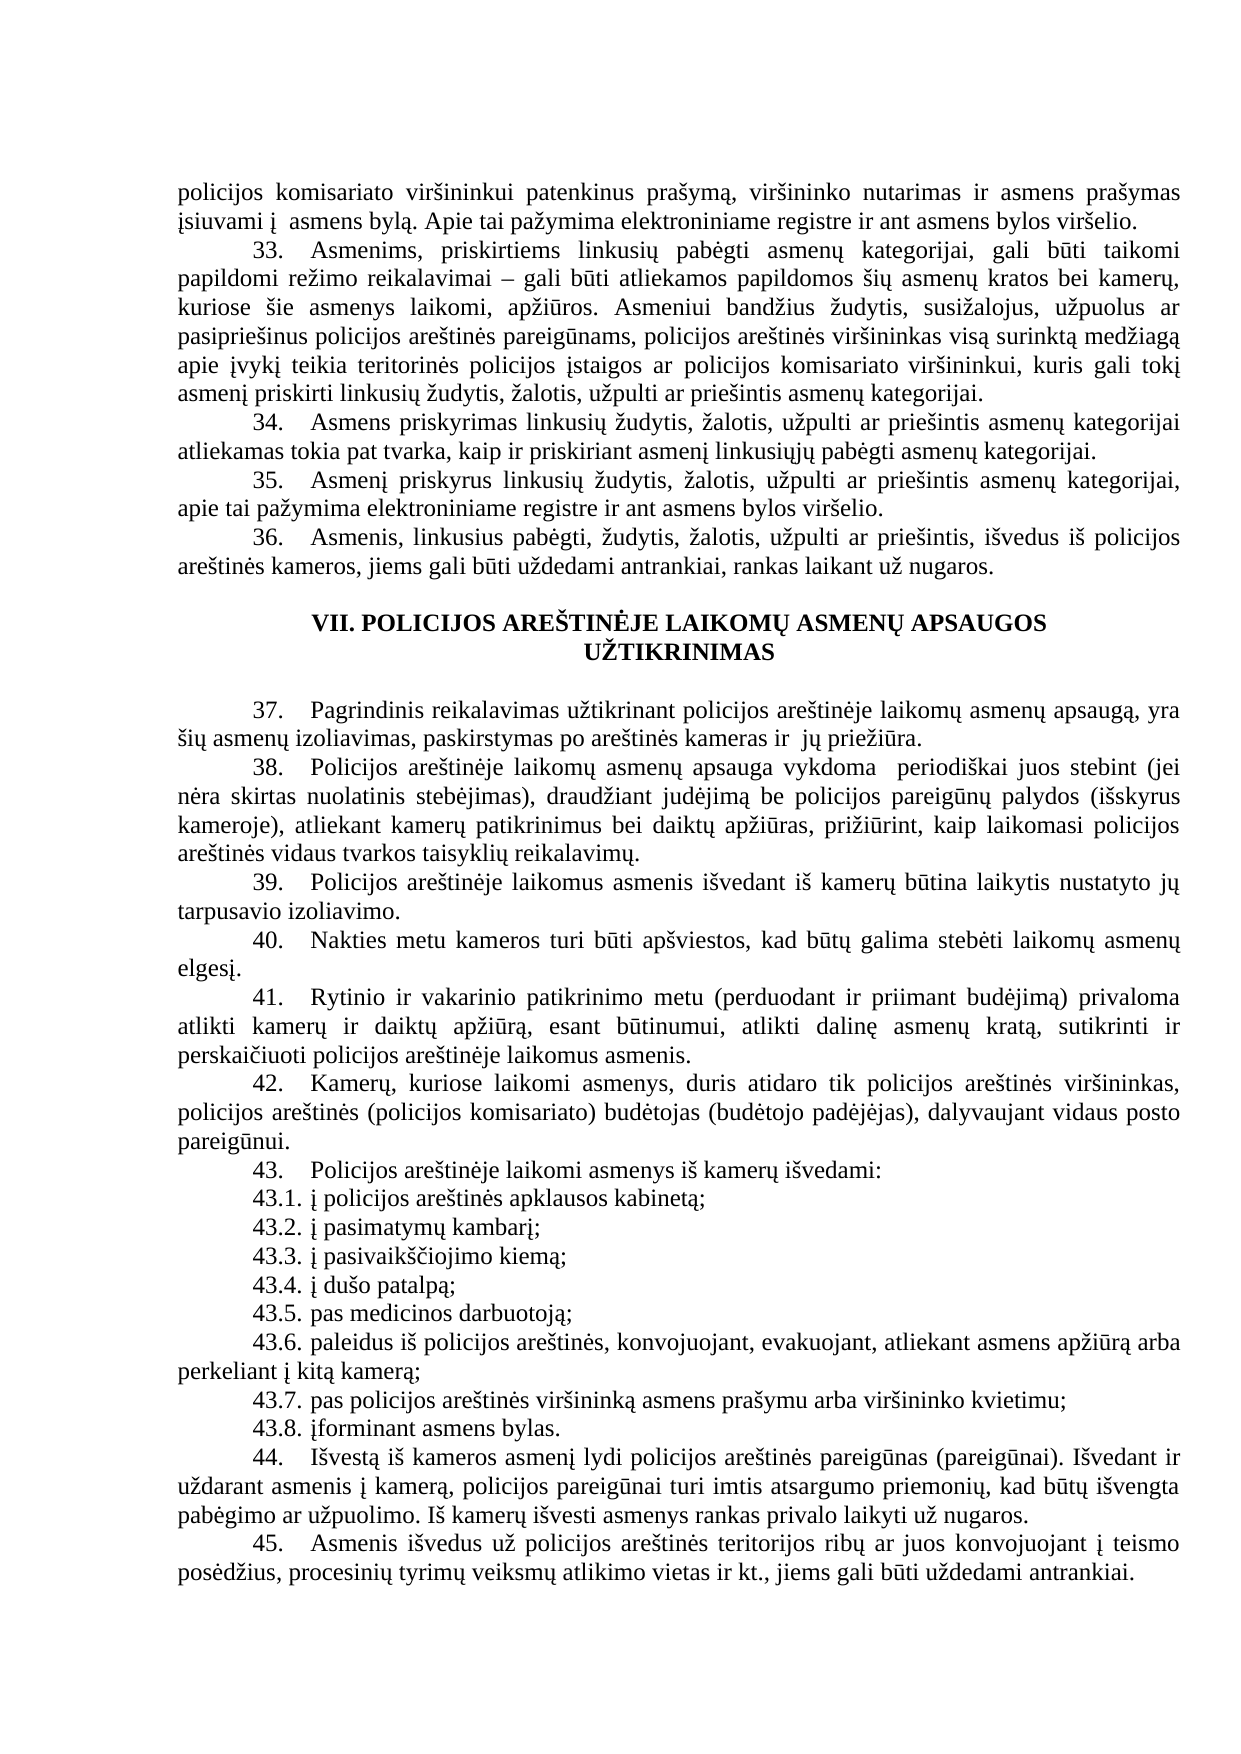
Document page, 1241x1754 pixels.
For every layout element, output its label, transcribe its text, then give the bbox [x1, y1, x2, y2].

text 34. Asmens priskyrimas linkusių žudytis, žalotis, užpulti ar priešintis asmenų kategorijai atliekamas tokia pat tvarka, kaip ir priskiriant asmenį linkusiųjų pabėgti asmenų kategorijai. [177, 407, 1181, 465]
text 33. Asmenims, priskirtiems linkusių pabėgti asmenų kategorijai, gali būti taikomi papildomi režimo reikalavimai – gali būti atliekamos papildomos šių asmenų kratos bei kamerų, kuriose šie asmenys laikomi, apžiūros. Asmeniui bandžius žudytis, susižalojus, užpuolus ar pasipriešinus policijos areštinės pareigūnams, policijos areštinės viršininkas visą surinktą medžiagą apie įvykį teikia teritorinės policijos įstaigos ar policijos komisariato viršininkui, kuris gali tokį asmenį priskirti linkusių žudytis, žalotis, užpulti ar priešintis asmenų kategorijai. [177, 235, 1181, 407]
text 39. Policijos areštinėje laikomus asmenis išvedant iš kamerų būtina laikytis nustatyto jų tarpusavio izoliavimo. [177, 867, 1181, 925]
text 44. Išvestą iš kameros asmenį lydi policijos areštinės pareigūnas (pareigūnai). Išvedant ir uždarant asmenis į kamerą, policijos pareigūnai turi imtis atsargumo priemonių, kad būtų išvengta pabėgimo ar užpuolimo. Iš kamerų išvesti asmenys rankas privalo laikyti už nugaros. [177, 1442, 1181, 1528]
text 43.8. įforminant asmens bylas. [177, 1413, 1181, 1442]
text 43.5. pas medicinos darbuotoją; [177, 1298, 1181, 1327]
text policijos komisariato viršininkui patenkinus prašymą, viršininko nutarimas ir asmens prašymas įsiuvami į asmens bylą. Apie tai pažymima elektroniniame registre ir ant asmens bylos viršelio. [177, 177, 1181, 235]
text 43.6. paleidus iš policijos areštinės, konvojuojant, evakuojant, atliekant asmens apžiūrą arba perkeliant į kitą kamerą; [177, 1327, 1181, 1385]
text 45. Asmenis išvedus už policijos areštinės teritorijos ribų ar juos konvojuojant į teismo posėdžius, procesinių tyrimų veiksmų atlikimo vietas ir kt., jiems gali būti uždedami antrankiai. [177, 1528, 1181, 1586]
text 40. Nakties metu kameros turi būti apšviestos, kad būtų galima stebėti laikomų asmenų elgesį. [177, 925, 1181, 982]
text 42. Kamerų, kuriose laikomi asmenys, duris atidaro tik policijos areštinės viršininkas, policijos areštinės (policijos komisariato) budėtojas (budėtojo padėjėjas), dalyvaujant vidaus posto pareigūnui. [177, 1068, 1181, 1155]
text 37. Pagrindinis reikalavimas užtikrinant policijos areštinėje laikomų asmenų apsaugą, yra šių asmenų izoliavimas, paskirstymas po areštinės kameras ir jų priežiūra. [177, 695, 1181, 752]
text VII. POLICIJOS AREŠTINĖJE LAIKOMŲ ASMENŲ APSAUGOS [177, 608, 1181, 637]
text 43.2. į pasimatymų kambarį; [177, 1212, 1181, 1241]
text 41. Rytinio ir vakarinio patikrinimo metu (perduodant ir priimant budėjimą) privaloma atlikti kamerų ir daiktų apžiūrą, esant būtinumui, atlikti dalinę asmenų kratą, sutikrinti ir perskaičiuoti policijos areštinėje laikomus asmenis. [177, 982, 1181, 1068]
text 43.4. į dušo patalpą; [177, 1270, 1181, 1298]
text 38. Policijos areštinėje laikomų asmenų apsauga vykdoma periodiškai juos stebint (jei nėra skirtas nuolatinis stebėjimas), draudžiant judėjimą be policijos pareigūnų palydos (išskyrus kameroje), atliekant kamerų patikrinimus bei daiktų apžiūras, prižiūrint, kaip laikomasi policijos areštinės vidaus tvarkos taisyklių reikalavimų. [177, 752, 1181, 867]
text 43. Policijos areštinėje laikomi asmenys iš kamerų išvedami: [177, 1155, 1181, 1183]
text 43.1. į policijos areštinės apklausos kabinetą; [177, 1183, 1181, 1212]
text 43.3. į pasivaikščiojimo kiemą; [177, 1241, 1181, 1270]
text 43.7. pas policijos areštinės viršininką asmens prašymu arba viršininko kvietimu; [177, 1385, 1181, 1413]
text 35. Asmenį priskyrus linkusių žudytis, žalotis, užpulti ar priešintis asmenų kategorijai, apie tai pažymima elektroniniame registre ir ant asmens bylos viršelio. [177, 465, 1181, 522]
text 36. Asmenis, linkusius pabėgti, žudytis, žalotis, užpulti ar priešintis, išvedus iš policijos areštinės kameros, jiems gali būti uždedami antrankiai, rankas laikant už nugaros. [177, 522, 1181, 580]
text UŽTIKRINIMAS [177, 637, 1181, 666]
